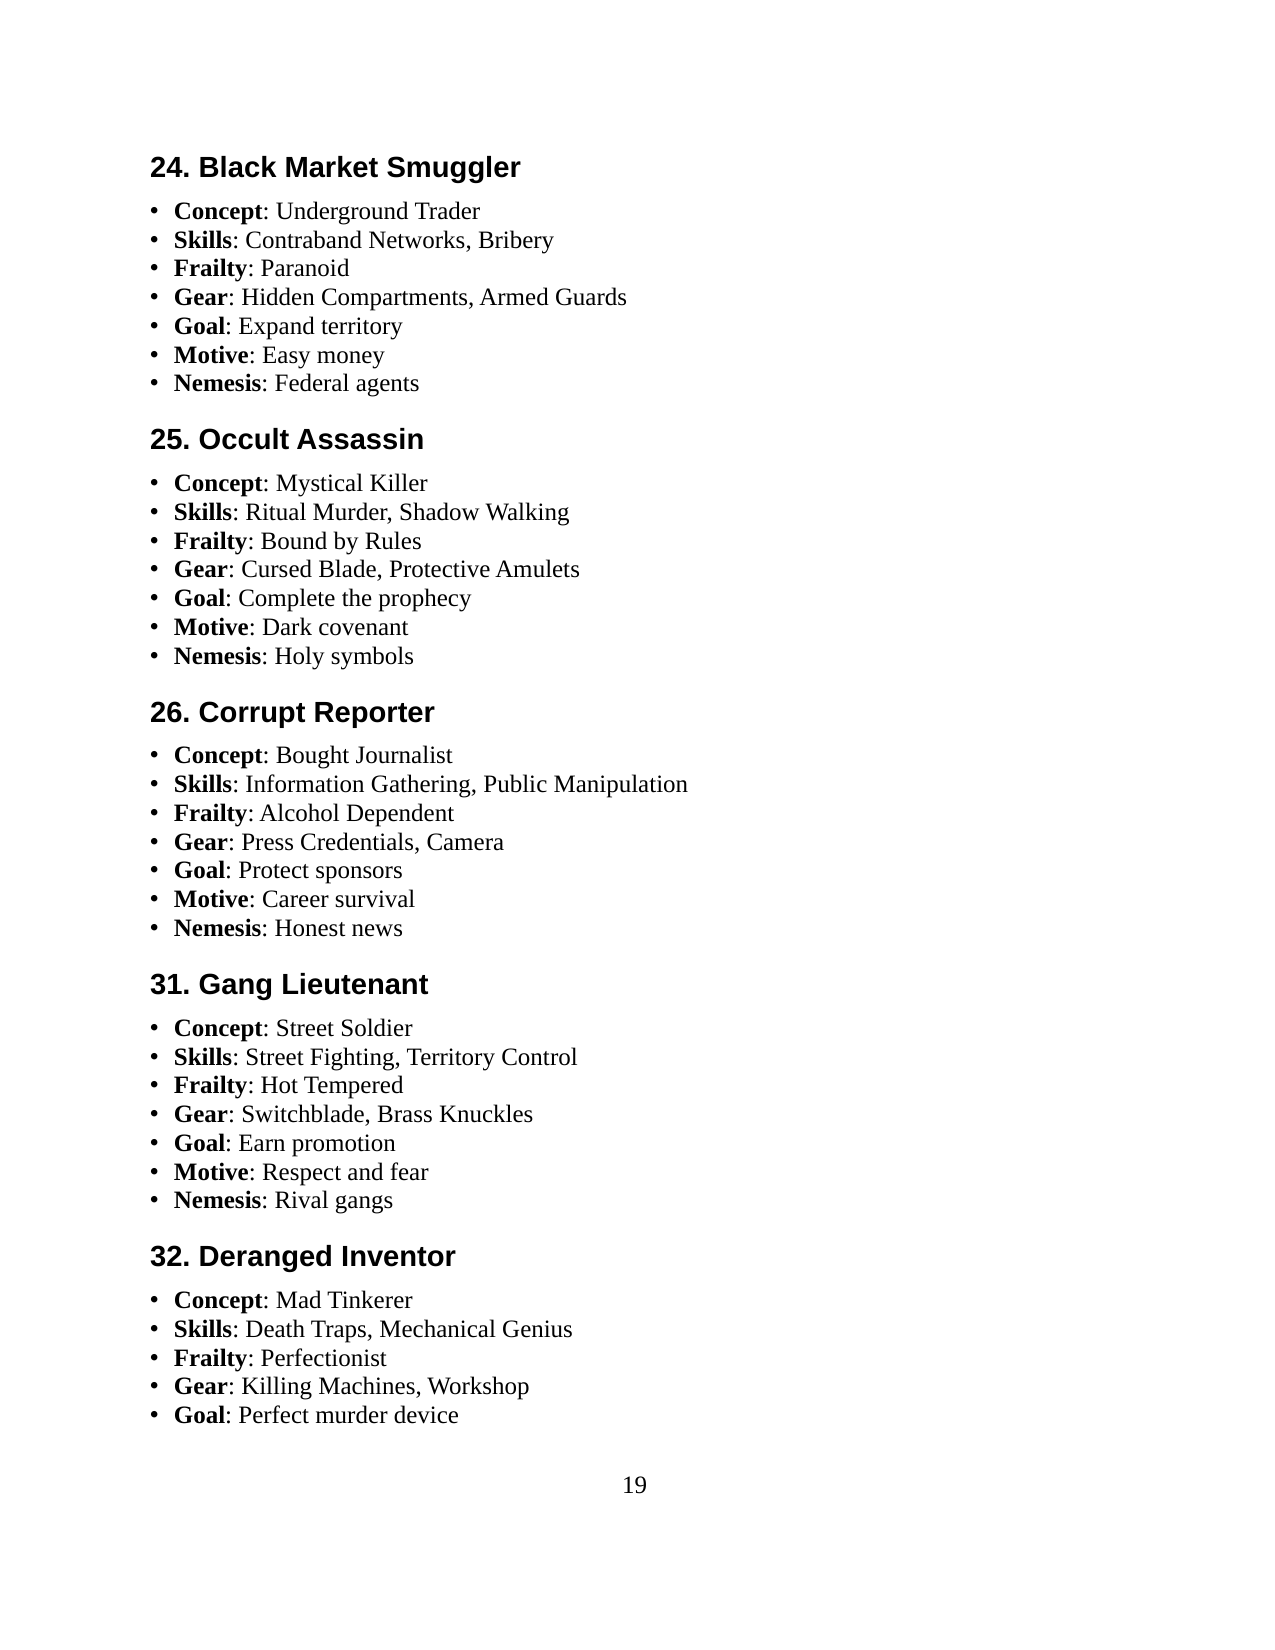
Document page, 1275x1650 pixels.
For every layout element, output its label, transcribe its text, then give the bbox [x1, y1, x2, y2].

subtitle 24. Black Market Smuggler [150, 150, 1125, 183]
list Goal: Earn promotion [150, 1128, 1125, 1157]
list Motive: Easy money [150, 340, 1125, 368]
list Frailty: Hot Tempered [150, 1070, 1125, 1099]
subtitle 32. Deranged Inventor [150, 1239, 1125, 1273]
list Concept: Mad Tinkerer [150, 1285, 1125, 1314]
list Frailty: Bound by Rules [150, 526, 1125, 554]
subtitle 31. Gang Lieutenant [150, 967, 1125, 1000]
list Goal: Expand territory [150, 311, 1125, 340]
list Nemesis: Honest news [150, 913, 1125, 942]
subtitle 26. Corrupt Reporter [150, 694, 1125, 728]
list Skills: Contraband Networks, Bribery [150, 225, 1125, 253]
list Nemesis: Rival gangs [150, 1185, 1125, 1214]
list Motive: Dark covenant [150, 612, 1125, 641]
list Nemesis: Holy symbols [150, 641, 1125, 669]
list Goal: Perfect murder device [150, 1400, 1125, 1429]
list Gear: Switchblade, Brass Knuckles [150, 1099, 1125, 1128]
list Concept: Underground Trader [150, 196, 1125, 225]
list Concept: Bought Journalist [150, 741, 1125, 769]
list Skills: Death Traps, Mechanical Genius [150, 1314, 1125, 1343]
list Frailty: Alcohol Dependent [150, 798, 1125, 827]
list Motive: Career survival [150, 884, 1125, 913]
list Skills: Street Fighting, Territory Control [150, 1042, 1125, 1070]
list Nemesis: Federal agents [150, 368, 1125, 397]
list Gear: Cursed Blade, Protective Amulets [150, 554, 1125, 583]
list Goal: Complete the prophecy [150, 583, 1125, 612]
list Frailty: Perfectionist [150, 1343, 1125, 1371]
list Goal: Protect sponsors [150, 856, 1125, 884]
list Concept: Mystical Killer [150, 468, 1125, 497]
subtitle 25. Occult Assassin [150, 422, 1125, 456]
list Concept: Street Soldier [150, 1013, 1125, 1042]
list Skills: Information Gathering, Public Manipulation [150, 769, 1125, 798]
list Frailty: Paranoid [150, 253, 1125, 282]
list Gear: Hidden Compartments, Armed Guards [150, 282, 1125, 311]
list Skills: Ritual Murder, Shadow Walking [150, 497, 1125, 526]
list Gear: Press Credentials, Camera [150, 827, 1125, 856]
list Motive: Respect and fear [150, 1157, 1125, 1185]
list Gear: Killing Machines, Workshop [150, 1371, 1125, 1400]
